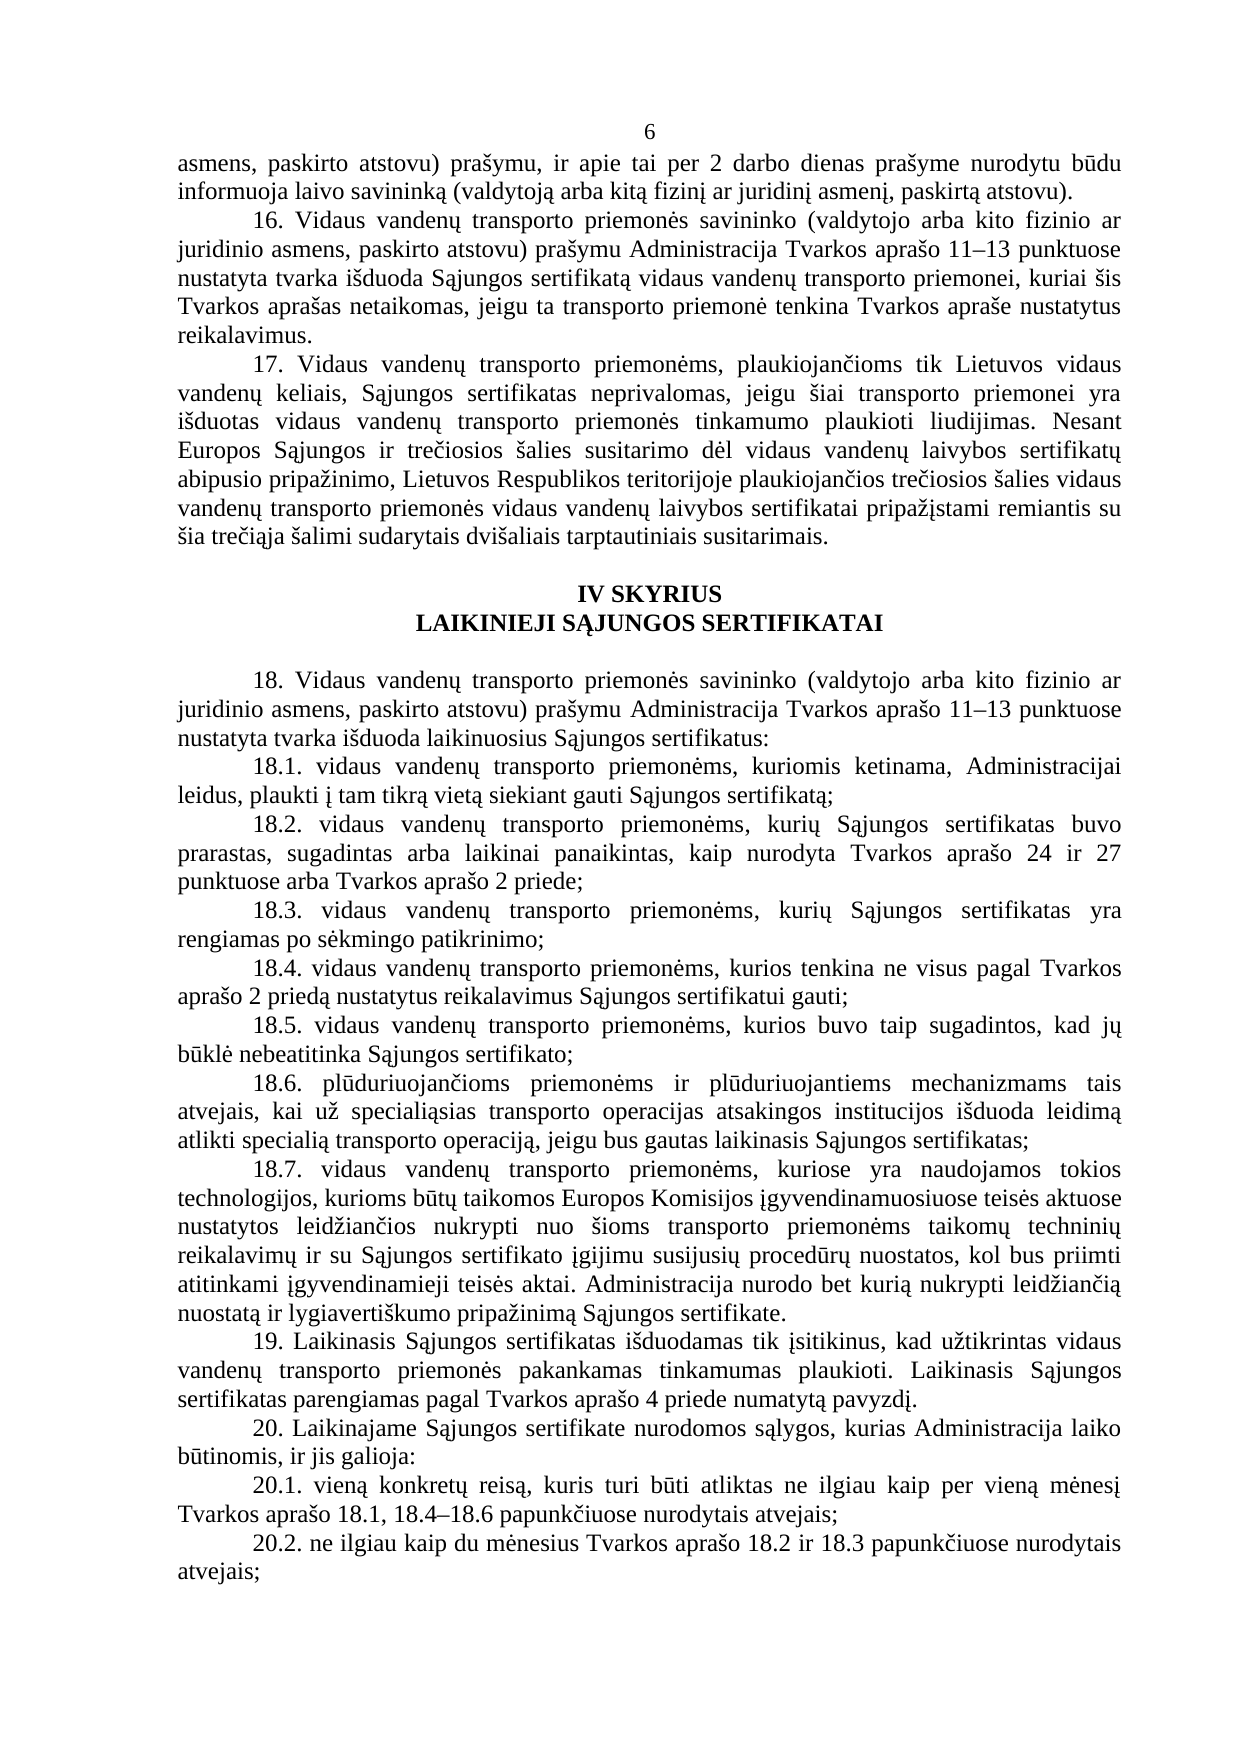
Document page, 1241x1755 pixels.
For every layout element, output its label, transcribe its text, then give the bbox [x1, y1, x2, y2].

text 18.3. vidaus vandenų transporto priemonėms, kurių Sąjungos sertifikatas yra rengiamas po sėkmingo patikrinimo; [177, 895, 1122, 953]
text 18.6. plūduriuojančioms priemonėms ir plūduriuojantiems mechanizmams tais atvejais, kai už specialiąsias transporto operacijas atsakingos institucijos išduoda leidimą atlikti specialią transporto operaciją, jeigu bus gautas laikinasis Sąjungos sertifikatas; [177, 1068, 1122, 1154]
text 18.7. vidaus vandenų transporto priemonėms, kuriose yra naudojamos tokios technologijos, kurioms būtų taikomos Europos Komisijos įgyvendinamuosiuose teisės aktuose nustatytos leidžiančios nukrypti nuo šioms transporto priemonėms taikomų techninių reikalavimų ir su Sąjungos sertifikato įgijimu susijusių procedūrų nuostatos, kol bus priimti atitinkami įgyvendinamieji teisės aktai. Administracija nurodo bet kurią nukrypti leidžiančią nuostatą ir lygiavertiškumo pripažinimą Sąjungos sertifikate. [177, 1154, 1122, 1326]
text 18. Vidaus vandenų transporto priemonės savininko (valdytojo arba kito fizinio ar juridinio asmens, paskirto atstovu) prašymu Administracija Tvarkos aprašo 11–13 punktuose nustatyta tvarka išduoda laikinuosius Sąjungos sertifikatus: [177, 665, 1122, 751]
text 17. Vidaus vandenų transporto priemonėms, plaukiojančioms tik Lietuvos vidaus vandenų keliais, Sąjungos sertifikatas neprivalomas, jeigu šiai transporto priemonei yra išduotas vidaus vandenų transporto priemonės tinkamumo plaukioti liudijimas. Nesant Europos Sąjungos ir trečiosios šalies susitarimo dėl vidaus vandenų laivybos sertifikatų abipusio pripažinimo, Lietuvos Respublikos teritorijoje plaukiojančios trečiosios šalies vidaus vandenų transporto priemonės vidaus vandenų laivybos sertifikatai pripažįstami remiantis su šia trečiąja šalimi sudarytais dvišaliais tarptautiniais susitarimais. [177, 349, 1122, 550]
text 19. Laikinasis Sąjungos sertifikatas išduodamas tik įsitikinus, kad užtikrintas vidaus vandenų transporto priemonės pakankamas tinkamumas plaukioti. Laikinasis Sąjungos sertifikatas parengiamas pagal Tvarkos aprašo 4 priede numatytą pavyzdį. [177, 1326, 1122, 1413]
text IV SKYRIUS [177, 579, 1122, 608]
text 20.2. ne ilgiau kaip du mėnesius Tvarkos aprašo 18.2 ir 18.3 papunkčiuose nurodytais atvejais; [177, 1528, 1122, 1585]
text 20. Laikinajame Sąjungos sertifikate nurodomos sąlygos, kurias Administracija laiko būtinomis, ir jis galioja: [177, 1413, 1122, 1470]
text 18.2. vidaus vandenų transporto priemonėms, kurių Sąjungos sertifikatas buvo prarastas, sugadintas arba laikinai panaikintas, kaip nurodyta Tvarkos aprašo 24 ir 27 punktuose arba Tvarkos aprašo 2 priede; [177, 809, 1122, 895]
text 20.1. vieną konkretų reisą, kuris turi būti atliktas ne ilgiau kaip per vieną mėnesį Tvarkos aprašo 18.1, 18.4–18.6 papunkčiuose nurodytais atvejais; [177, 1470, 1122, 1528]
text 16. Vidaus vandenų transporto priemonės savininko (valdytojo arba kito fizinio ar juridinio asmens, paskirto atstovu) prašymu Administracija Tvarkos aprašo 11–13 punktuose nustatyta tvarka išduoda Sąjungos sertifikatą vidaus vandenų transporto priemonei, kuriai šis Tvarkos aprašas netaikomas, jeigu ta transporto priemonė tenkina Tvarkos apraše nustatytus reikalavimus. [177, 205, 1122, 349]
text asmens, paskirto atstovu) prašymu, ir apie tai per 2 darbo dienas prašyme nurodytu būdu informuoja laivo savininką (valdytoją arba kitą fizinį ar juridinį asmenį, paskirtą atstovu). [177, 148, 1122, 205]
text 18.1. vidaus vandenų transporto priemonėms, kuriomis ketinama, Administracijai leidus, plaukti į tam tikrą vietą siekiant gauti Sąjungos sertifikatą; [177, 751, 1122, 809]
text 18.5. vidaus vandenų transporto priemonėms, kurios buvo taip sugadintos, kad jų būklė nebeatitinka Sąjungos sertifikato; [177, 1010, 1122, 1068]
text LAIKINIEJI SĄJUNGOS SERTIFIKATAI [177, 608, 1122, 636]
text 18.4. vidaus vandenų transporto priemonėms, kurios tenkina ne visus pagal Tvarkos aprašo 2 priedą nustatytus reikalavimus Sąjungos sertifikatui gauti; [177, 953, 1122, 1010]
